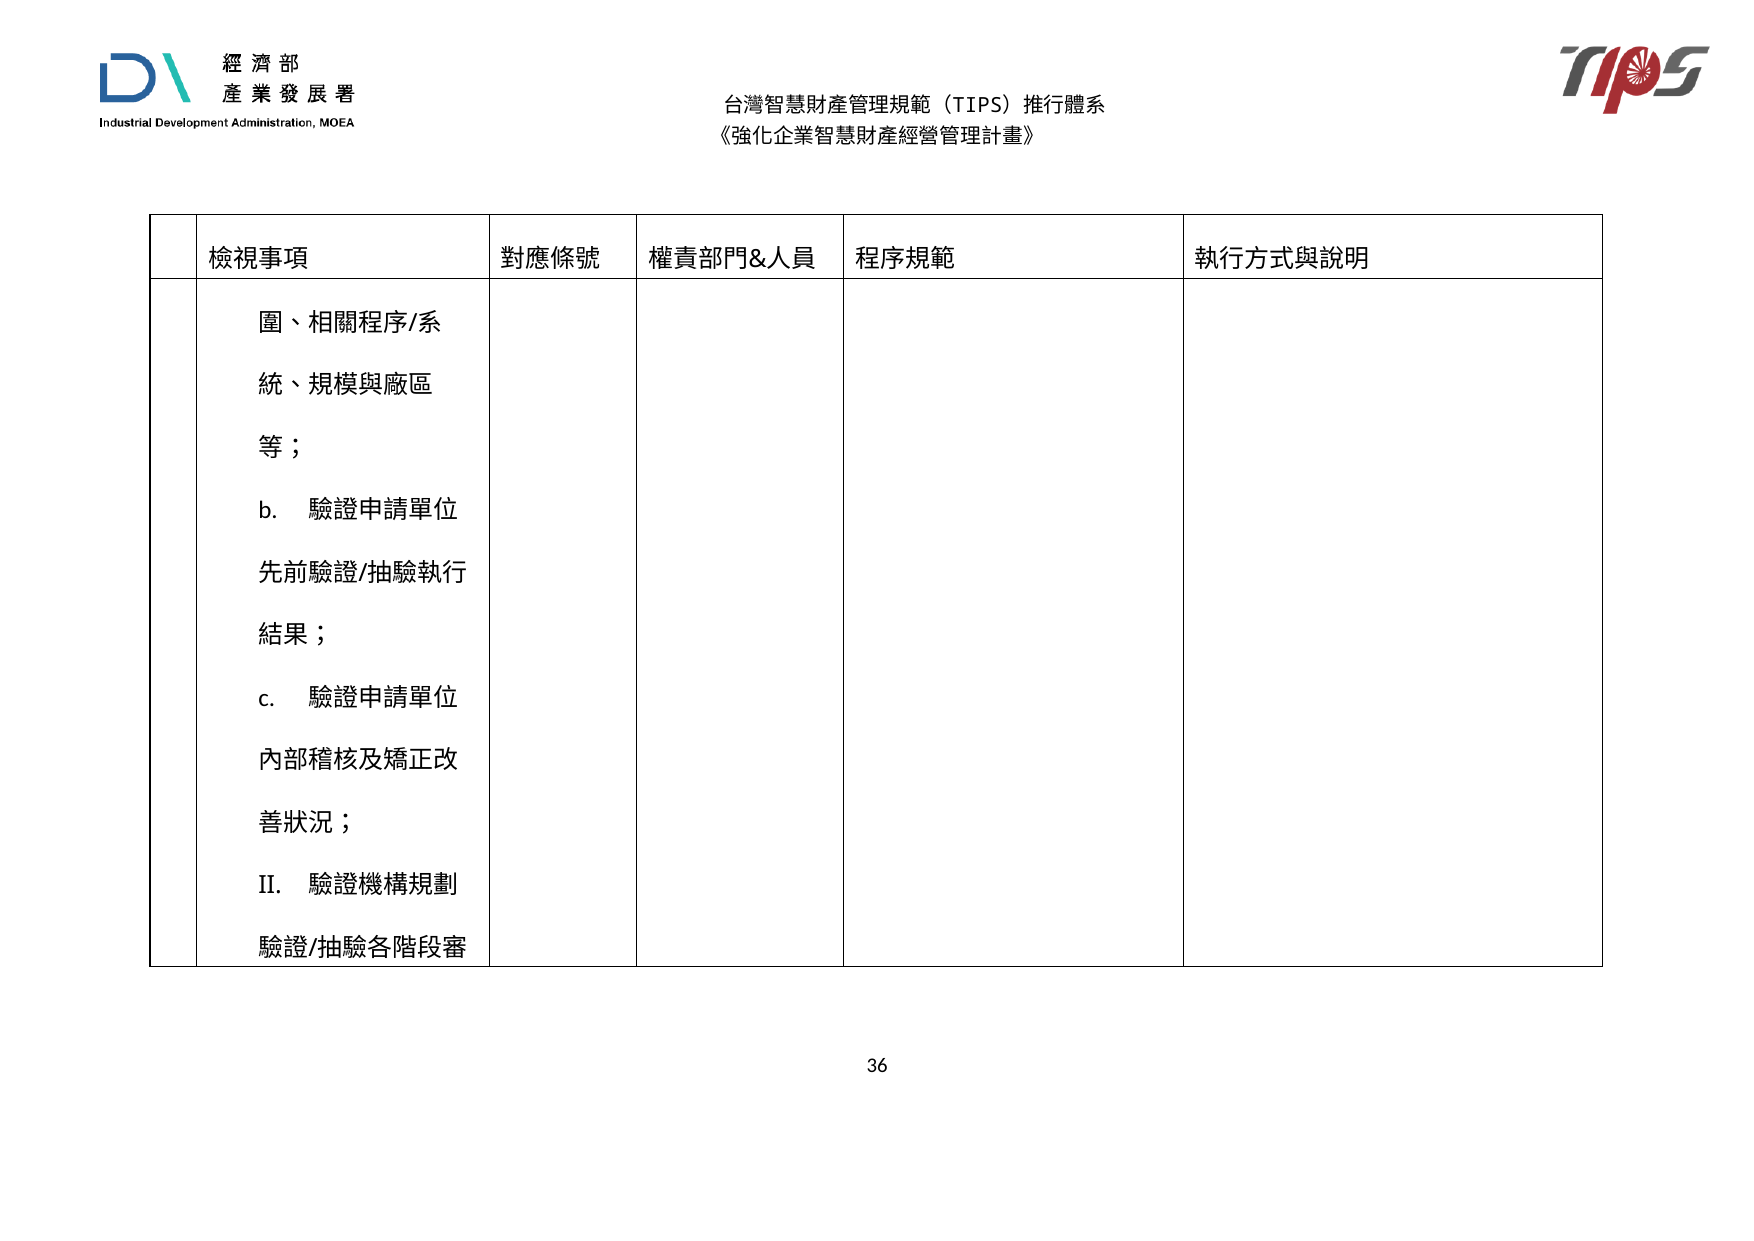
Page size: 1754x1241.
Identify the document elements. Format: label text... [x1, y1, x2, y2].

table_header 對應條號 [490, 215, 636, 277]
table_header 權責部門&人員 [637, 215, 843, 277]
table_cell [490, 279, 636, 966]
table_cell 驗證機構應依驗證/抽驗相關規範，規劃各階段審查作業與人員安排，規劃時應考量： 驗證申請單位的整體資訊，包含驗證標的、驗證範圍、相關程序/系統、規模與廠區等； 驗證申請單位先前驗證/抽驗執行結果； 驗證申請單位內部稽核及矯正改善狀況； 驗證機構規劃驗證/抽驗各階段審查作業與人員安排之事項，應至少包含 各階段審查作業所需之時間與審查事項； 各階段審查之稽核員組成與應備能力； 各階段審查之執行紀錄。 驗證機構應建立驗證/抽驗各階段審查作業變更機制，包含變更事由、通知與事先同意流程，該變更須符合驗證/抽驗相關規範要求。 備註1：驗證規劃包含人員組成分工、時間安排、抽樣規劃、驗證申請單位溝通、利衝迴避檢視等項目。 備註2：變更審查規劃事項，如審查時間、審查方式、人員安排等事項。 備註3：通知對象包含驗證/抽驗相關的之內外部單位/人員 [197, 279, 489, 966]
table_header 執行方式與說明 [1184, 215, 1602, 277]
table_header [151, 215, 196, 277]
table_cell [1184, 279, 1602, 966]
table_cell [637, 279, 843, 966]
table_cell [844, 279, 1183, 966]
table_header 檢視事項 [197, 215, 489, 277]
table_header 程序規範 [844, 215, 1183, 277]
table_cell [151, 279, 196, 966]
